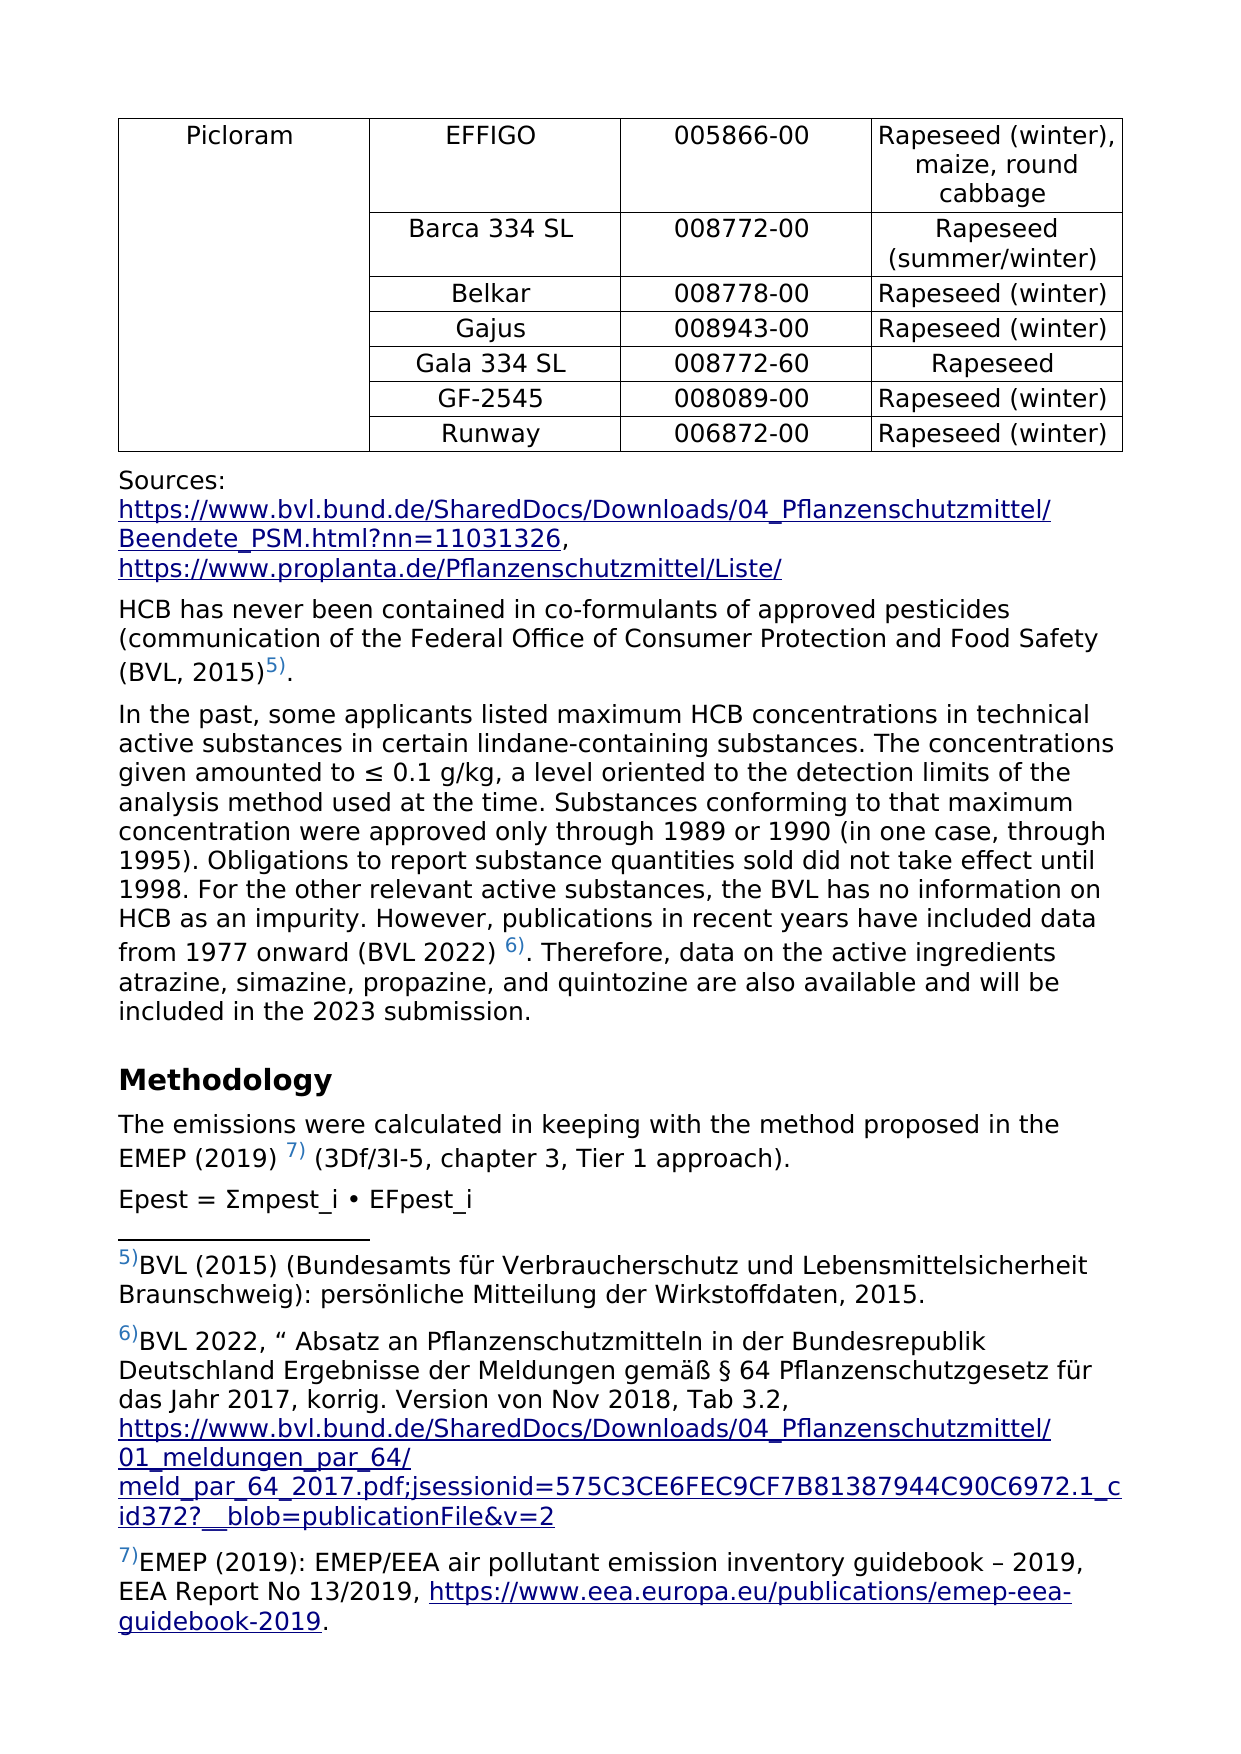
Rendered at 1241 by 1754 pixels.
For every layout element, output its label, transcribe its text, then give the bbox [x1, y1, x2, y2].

table_cell 008778-00 [621, 277, 871, 311]
text Epest = Σmpest_i • EFpest_i [118, 1186, 1122, 1215]
table_cell 005866-00 [621, 119, 871, 212]
text EMEP (2019): EMEP/EEA air pollutant emission inventory guidebook – 2019, EEA Report No 13/2019, https://www.eea.europa.eu/publications/emep-eea-guidebook-2019. [118, 1543, 1122, 1636]
table_cell EFFIGO [370, 119, 620, 212]
table_cell Rapeseed (summer/winter) [872, 213, 1122, 276]
table_cell 008943-00 [621, 312, 871, 346]
table_cell 008772-60 [621, 347, 871, 381]
table_cell Gala 334 SL [370, 347, 620, 381]
table_cell Rapeseed (winter), maize, round cabbage [872, 119, 1122, 212]
table_cell Rapeseed (winter) [872, 312, 1122, 346]
table_cell Runway [370, 417, 620, 451]
table_cell 006872-00 [621, 417, 871, 451]
table_cell Rapeseed (winter) [872, 277, 1122, 311]
text The emissions were calculated in keeping with the method proposed in the EMEP (2019) (3Df/3I-5, chapter 3, Tier 1 approach). [118, 1110, 1122, 1173]
text BVL 2022, “ Absatz an Pflanzenschutzmitteln in der Bundesrepublik Deutschland Ergebnisse der Meldungen gemäß § 64 Pflanzenschutzgesetz für das Jahr 2017, korrig. Version von Nov 2018, Tab 3.2, https://www.bvl.bund.de/SharedDocs/Downloads/04_Pflanzenschutzmittel/01_meldungen_par_64/meld_par_64_2017.pdf;jsessionid=575C3CE6FEC9CF7B81387944C90C6972.1_c [118, 1322, 1122, 1498]
table_cell 008772-00 [621, 213, 871, 276]
table_cell GF-2545 [370, 382, 620, 416]
table_cell Rapeseed (winter) [872, 382, 1122, 416]
table_cell Picloram [119, 119, 369, 451]
table_cell 008089-00 [621, 382, 871, 416]
table_cell Gajus [370, 312, 620, 346]
text Sources: https://www.bvl.bund.de/SharedDocs/Downloads/04_Pflanzenschutzmittel/Beendete_PSM.html?nn=11031326, https://www.proplanta.de/Pflanzenschutzmittel/Liste/ [118, 466, 1122, 583]
table_cell Belkar [370, 277, 620, 311]
text id372?__blob=publicationFile&v=2 [118, 1499, 1122, 1531]
text In the past, some applicants listed maximum HCB concentrations in technical active substances in certain lindane-containing substances. The concentrations given amounted to ≤ 0.1 g/kg, a level oriented to the detection limits of the analysis method used at the time. Substances conforming to that maximum concentration were approved only through 1989 or 1990 (in one case, through 1995). Obligations to report substance quantities sold did not take effect until 1998. For the other relevant active substances, the BVL has no information on HCB as an impurity. However, publications in recent years have included data from 1977 onward (BVL 2022) . Therefore, data on the active ingredients atrazine, simazine, propazine, and quintozine are also available and will be included in the 2023 submission. [118, 700, 1122, 1026]
text BVL (2015) (Bundesamts für Verbraucherschutz und Lebensmittelsicherheit Braunschweig): persönliche Mitteilung der Wirkstoffdaten, 2015. [118, 1246, 1122, 1309]
text HCB has never been contained in co-formulants of approved pesticides (communication of the Federal Office of Consumer Protection and Food Safety (BVL, 2015). [118, 595, 1122, 688]
table_cell Rapeseed (winter) [872, 417, 1122, 451]
table_cell Barca 334 SL [370, 213, 620, 276]
table_cell Rapeseed [872, 347, 1122, 381]
subtitle Methodology [118, 1063, 1122, 1097]
